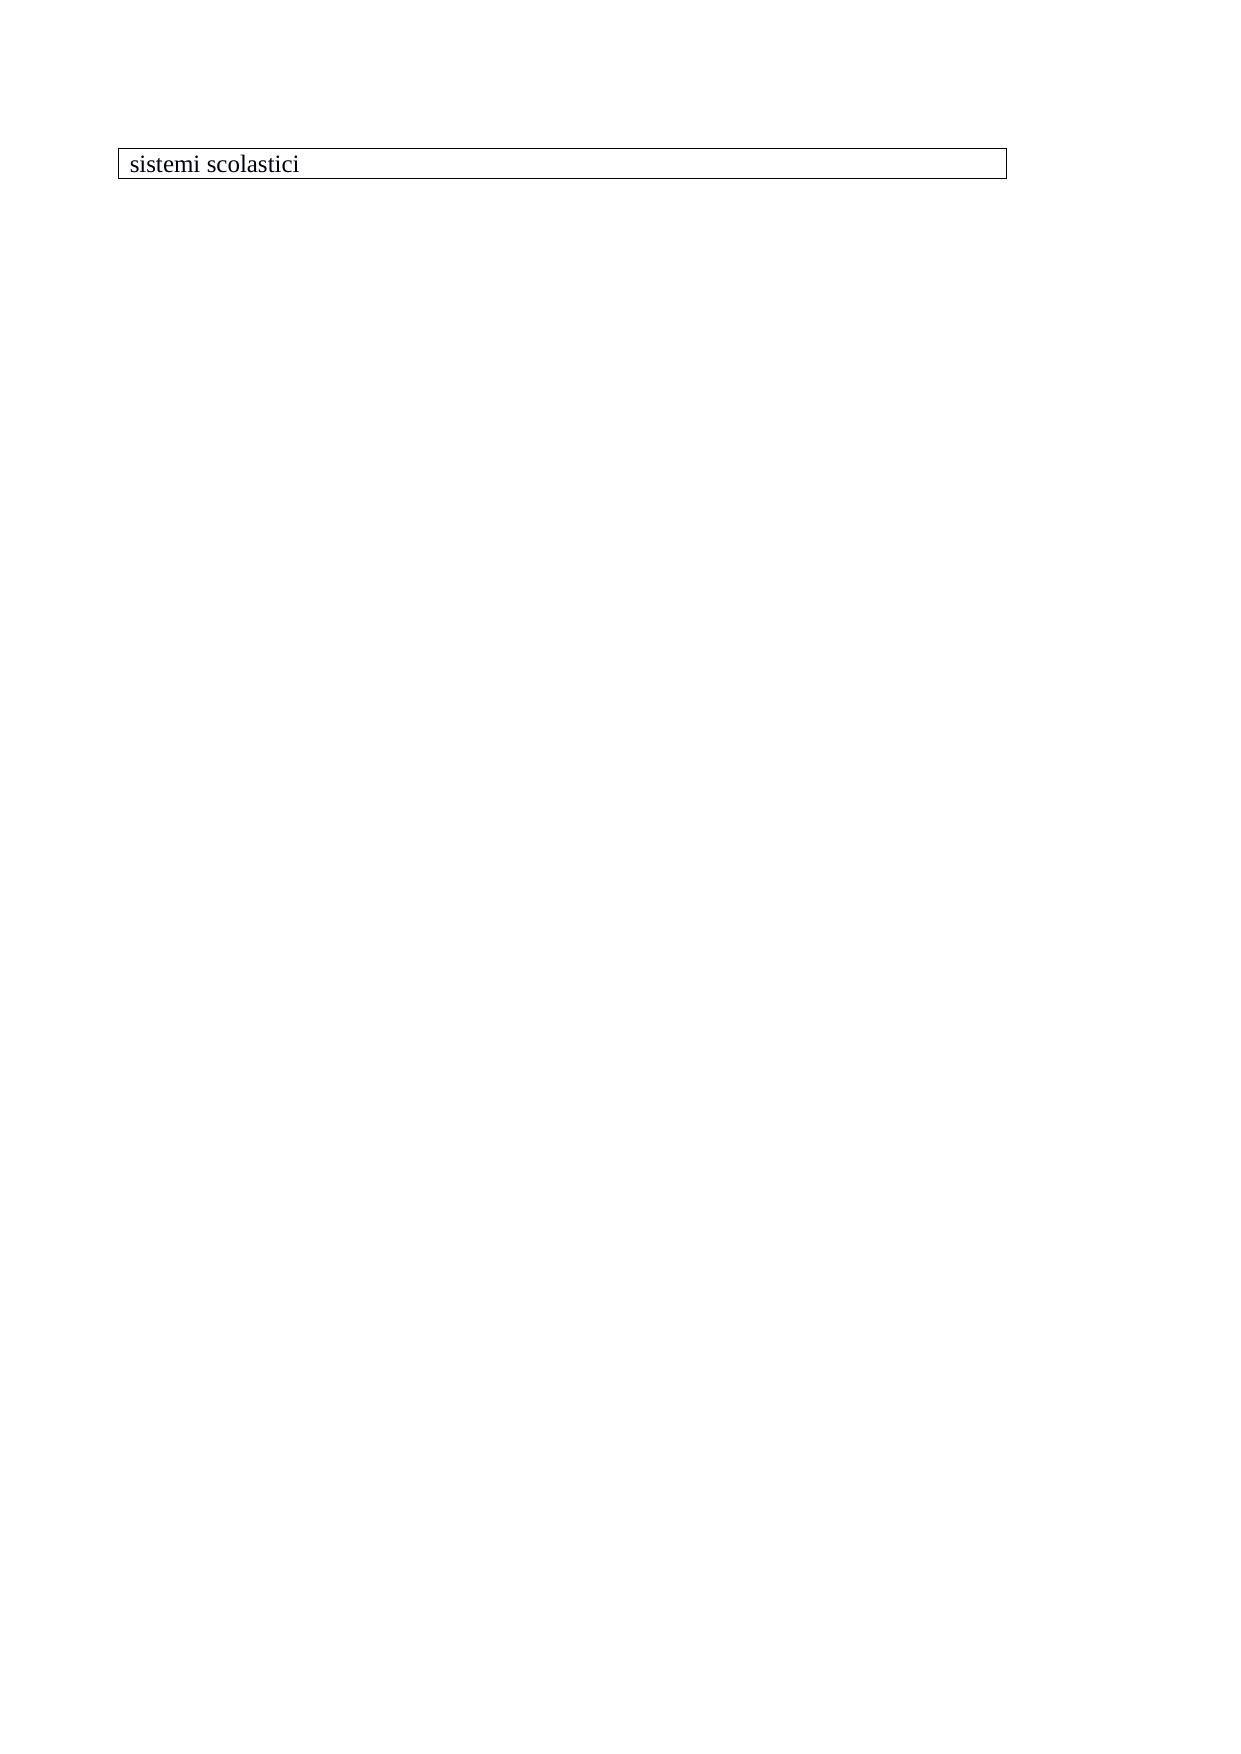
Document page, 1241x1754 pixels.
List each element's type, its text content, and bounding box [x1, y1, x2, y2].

table_cell sistemi scolastici [119, 149, 1006, 177]
table_cell [1060, 148, 1122, 177]
table_cell [1007, 148, 1060, 177]
